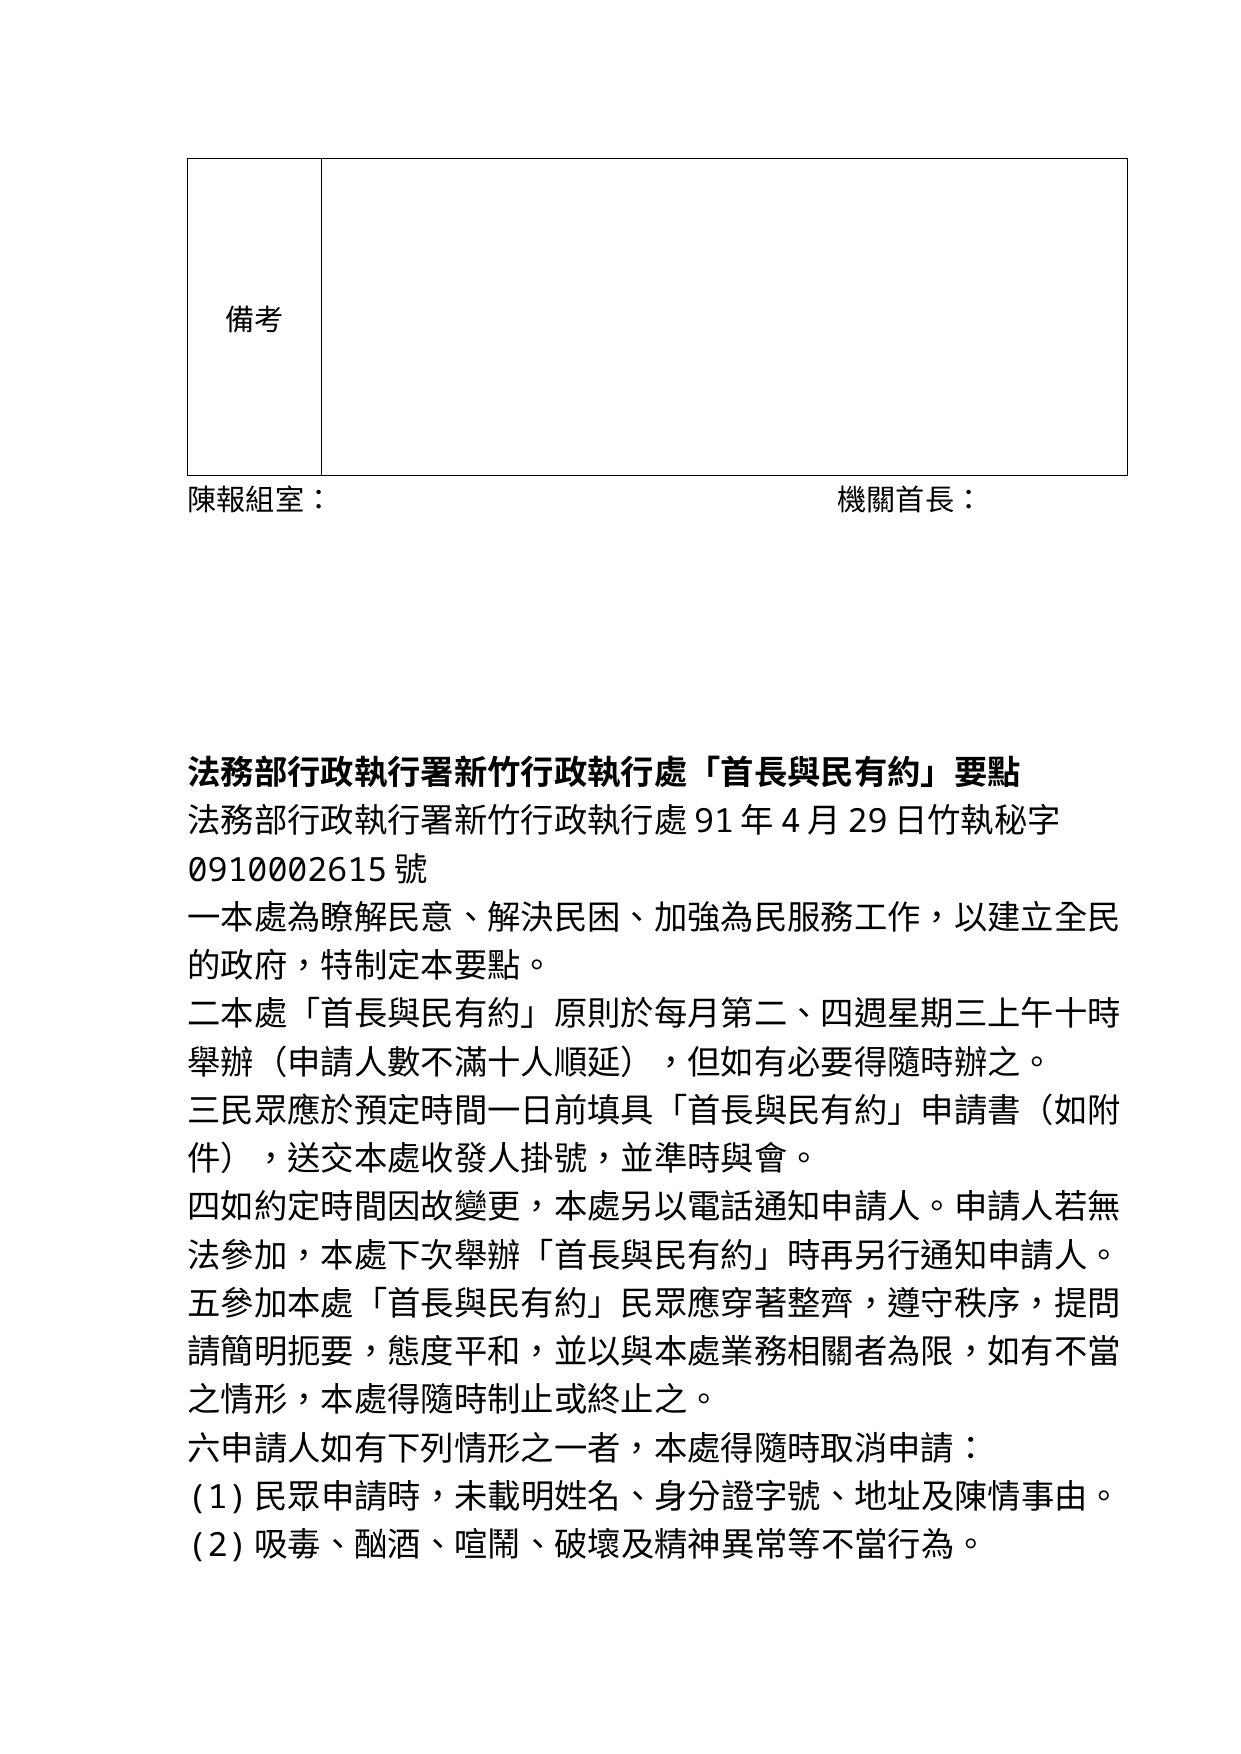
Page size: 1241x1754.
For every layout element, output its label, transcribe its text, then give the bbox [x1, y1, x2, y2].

text 二本處「首長與民有約」原則於每月第二、四週星期三上午十時舉辦（申請人數不滿十人順延），但如有必要得隨時辦之。 [187, 987, 1122, 1084]
text 五參加本處「首長與民有約」民眾應穿著整齊，遵守秩序，提問請簡明扼要，態度平和，並以與本處業務相關者為限，如有不當之情形，本處得隨時制止或終止之。 [187, 1277, 1122, 1421]
table_cell [322, 159, 1127, 475]
text 陳報組室： 機關首長： [187, 476, 1122, 518]
list 吸毒、酗酒、喧鬧、破壞及精神異常等不當行為。 [187, 1518, 1122, 1566]
list 民眾申請時，未載明姓名、身分證字號、地址及陳情事由。 [187, 1469, 1122, 1518]
text 法務部行政執行署新竹行政執行處91年4月29日竹執秘字0910002615號 [187, 794, 1122, 891]
text 法務部行政執行署新竹行政執行處「首長與民有約」要點 [187, 746, 1122, 794]
text 一本處為瞭解民意、解決民困、加強為民服務工作，以建立全民的政府，特制定本要點。 [187, 891, 1122, 987]
text 四如約定時間因故變更，本處另以電話通知申請人。申請人若無法參加，本處下次舉辦「首長與民有約」時再另行通知申請人。 [187, 1180, 1122, 1277]
table_cell 備考 [188, 159, 321, 475]
text 六申請人如有下列情形之一者，本處得隨時取消申請： [187, 1421, 1122, 1469]
text 三民眾應於預定時間一日前填具「首長與民有約」申請書（如附件），送交本處收發人掛號，並準時與會。 [187, 1084, 1122, 1180]
